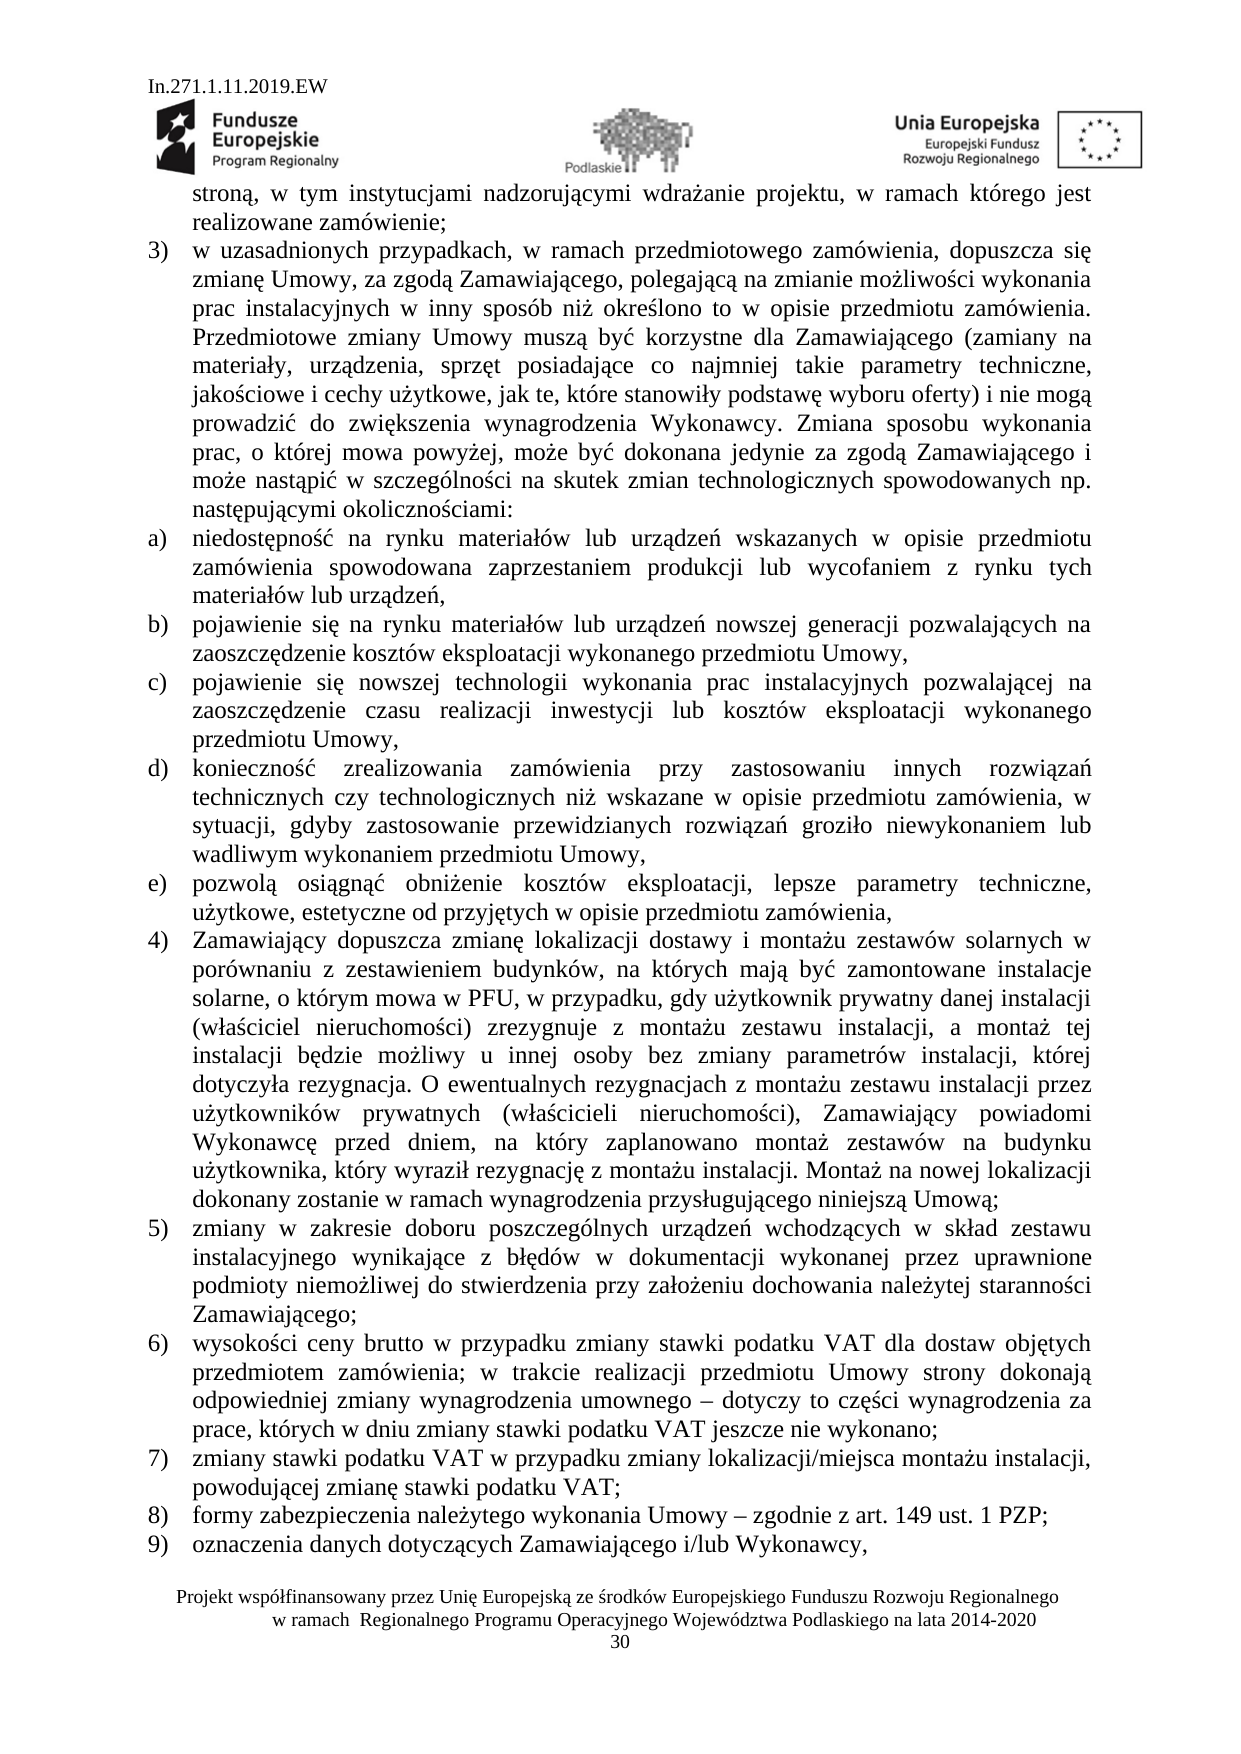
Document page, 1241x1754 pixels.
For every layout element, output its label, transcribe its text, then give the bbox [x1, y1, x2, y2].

text 8) formy zabezpieczenia należytego wykonania Umowy – zgodnie z art. 149 ust. 1 PZP; [148, 1500, 1092, 1529]
text 5) zmiany w zakresie doboru poszczególnych urządzeń wchodzących w skład zestawu instalacyjnego wynikające z błędów w dokumentacji wykonanej przez uprawnione podmioty niemożliwej do stwierdzenia przy założeniu dochowania należytej staranności Zamawiającego; [148, 1213, 1092, 1328]
text 4) Zamawiający dopuszcza zmianę lokalizacji dostawy i montażu zestawów solarnych w porównaniu z zestawieniem budynków, na których mają być zamontowane instalacje solarne, o którym mowa w PFU, w przypadku, gdy użytkownik prywatny danej instalacji (właściciel nieruchomości) zrezygnuje z montażu zestawu instalacji, a montaż tej instalacji będzie możliwy u innej osoby bez zmiany parametrów instalacji, której dotyczyła rezygnacja. O ewentualnych rezygnacjach z montażu zestawu instalacji przez użytkowników prywatnych (właścicieli nieruchomości), Zamawiający powiadomi Wykonawcę przed dniem, na który zaplanowano montaż zestawów na budynku użytkownika, który wyraził rezygnację z montażu instalacji. Montaż na nowej lokalizacji dokonany zostanie w ramach wynagrodzenia przysługującego niniejszą Umową; [148, 925, 1092, 1213]
text e) pozwolą osiągnąć obniżenie kosztów eksploatacji, lepsze parametry techniczne, użytkowe, estetyczne od przyjętych w opisie przedmiotu zamówienia, [148, 868, 1092, 925]
text 3) w uzasadnionych przypadkach, w ramach przedmiotowego zamówienia, dopuszcza się zmianę Umowy, za zgodą Zamawiającego, polegającą na zmianie możliwości wykonania prac instalacyjnych w inny sposób niż określono to w opisie przedmiotu zamówienia. Przedmiotowe zmiany Umowy muszą być korzystne dla Zamawiającego (zamiany na materiały, urządzenia, sprzęt posiadające co najmniej takie parametry techniczne, jakościowe i cechy użytkowe, jak te, które stanowiły podstawę wyboru oferty) i nie mogą prowadzić do zwiększenia wynagrodzenia Wykonawcy. Zmiana sposobu wykonania prac, o której mowa powyżej, może być dokonana jedynie za zgodą Zamawiającego i może nastąpić w szczególności na skutek zmian technologicznych spowodowanych np. następującymi okolicznościami: [148, 235, 1092, 523]
text 7) zmiany stawki podatku VAT w przypadku zmiany lokalizacji/miejsca montażu instalacji, powodującej zmianę stawki podatku VAT; [148, 1443, 1092, 1500]
text 9) oznaczenia danych dotyczących Zamawiającego i/lub Wykonawcy, [148, 1529, 1092, 1558]
text 6) wysokości ceny brutto w przypadku zmiany stawki podatku VAT dla dostaw objętych przedmiotem zamówienia; w trakcie realizacji przedmiotu Umowy strony dokonają odpowiedniej zmiany wynagrodzenia umownego – dotyczy to części wynagrodzenia za prace, których w dniu zmiany stawki podatku VAT jeszcze nie wykonano; [148, 1328, 1092, 1443]
text d) konieczność zrealizowania zamówienia przy zastosowaniu innych rozwiązań technicznych czy technologicznych niż wskazane w opisie przedmiotu zamówienia, w sytuacji, gdyby zastosowanie przewidzianych rozwiązań groziło niewykonaniem lub wadliwym wykonaniem przedmiotu Umowy, [148, 753, 1092, 868]
text stroną, w tym instytucjami nadzorującymi wdrażanie projektu, w ramach którego jest realizowane zamówienie; [148, 178, 1092, 235]
text a) niedostępność na rynku materiałów lub urządzeń wskazanych w opisie przedmiotu zamówienia spowodowana zaprzestaniem produkcji lub wycofaniem z rynku tych materiałów lub urządzeń, [148, 523, 1092, 609]
text b) pojawienie się na rynku materiałów lub urządzeń nowszej generacji pozwalających na zaoszczędzenie kosztów eksploatacji wykonanego przedmiotu Umowy, [148, 609, 1092, 667]
text c) pojawienie się nowszej technologii wykonania prac instalacyjnych pozwalającej na zaoszczędzenie czasu realizacji inwestycji lub kosztów eksploatacji wykonanego przedmiotu Umowy, [148, 667, 1092, 753]
